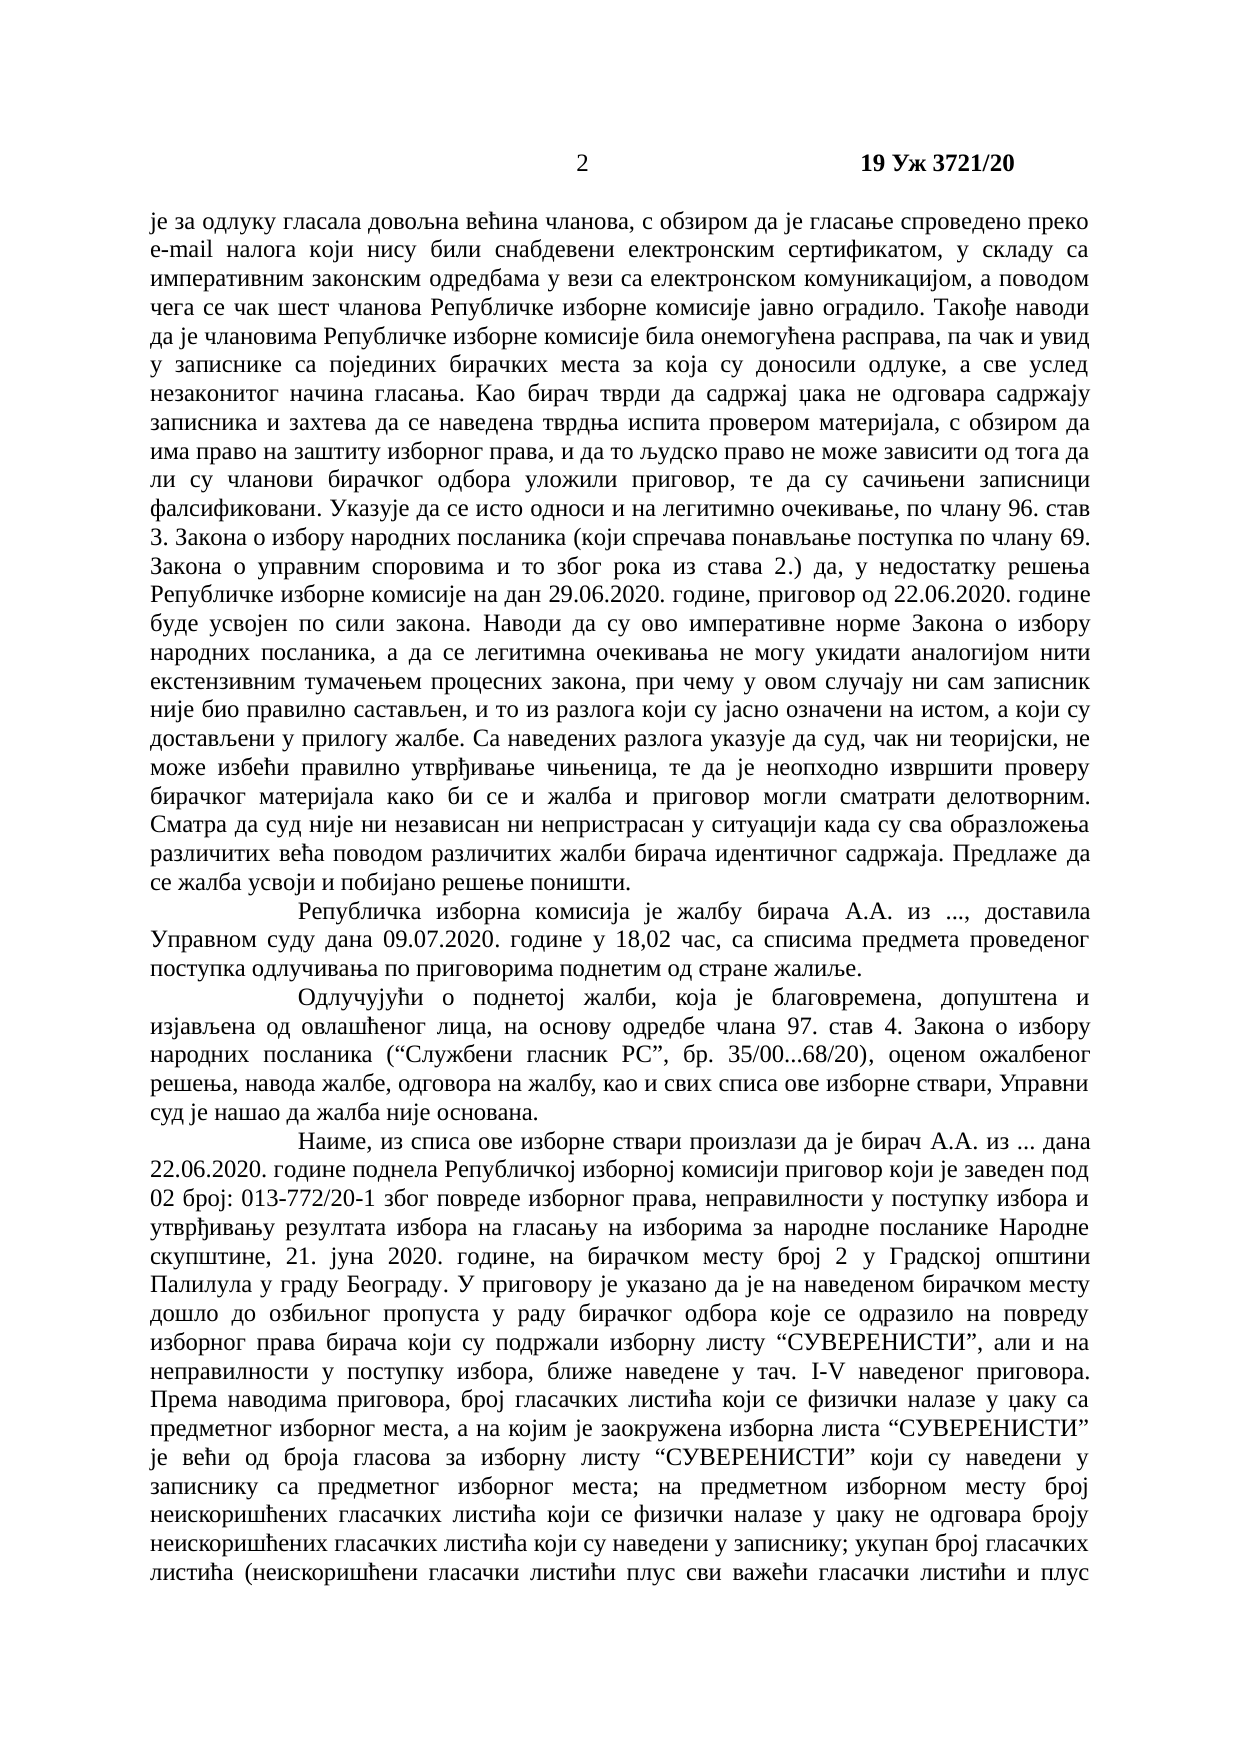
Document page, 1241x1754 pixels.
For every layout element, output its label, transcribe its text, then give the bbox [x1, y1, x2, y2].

text Одлучујући о поднетој жалби, која је благовремена, допуштена и изјављена од овлашћеног лица, на основу одредбе члана 97. став 4. Закона о избору народних посланика (“Службени гласник РС”, бр. 35/00...68/20), оценом ожалбеног решења, навода жалбе, одговора на жалбу, као и свих списа ове изборне ствари, Управни суд је нашао да жалба није основана. [150, 982, 1091, 1126]
text Наиме, из списа ове изборне ствари произлази да је бирач А.А. из ... дана 22.06.2020. године поднела Републичкој изборној комисији приговор који је заведен под 02 број: 013-772/20-1 због повреде изборног права, неправилности у поступку избора и утврђивању резултата избора на гласању на изборима за народне посланике Народне скупштине, 21. јуна 2020. године, на бирачком месту број 2 у Градској општини Палилула у граду Београду. У приговору је указано да је на наведеном бирачком месту дошло до озбиљног пропуста у раду бирачког одбора које се одразило на повреду изборног права бирача који су подржали изборну листу “СУВЕРЕНИСТИ”, али и на неправилности у поступку избора, ближе наведене у тач. I-V наведеног приговора. Према наводима приговора, број гласачких листића који се физички налазе у џаку са предметног изборног места, а на којим је заокружена изборна листа “СУВЕРЕНИСТИ” је већи од броја гласова за изборну листу “СУВЕРЕНИСТИ” који су наведени у записнику са предметног изборног места; на предметном изборном месту број неискоришћених гласачких листића који се физички налазе у џаку не одговара броју неискоришћених гласачких листића који су наведени у записнику; укупан број гласачких листића (неискоришћени гласачки листићи плус сви важећи гласачки листићи и плус [150, 1126, 1091, 1586]
text је за одлуку гласала довољна већина чланова, с обзиром да је гласање спроведено преко e-mail налога који нису били снабдевени електронским сертификатом, у складу са императивним законским одредбама у вези са електронском комуникацијом, а поводом чега се чак шест чланова Републичке изборне комисије јавно оградило. Такође наводи да је члановима Републичке изборне комисије била онемогућена расправа, па чак и увид у записнике са појединих бирачких места за која су доносили одлуке, а све услед незаконитог начина гласања. Као бирач тврди да садржај џака не одговара садржају записника и захтева да се наведена тврдња испита провером материјала, с обзиром да има право на заштиту изборног права, и да то људско право не може зависити од тога да ли су чланови бирачког одбора уложили приговор, те да су сачињени записници фалсификовани. Указује да се исто односи и на легитимно очекивање, по члану 96. став 3. Закона о избору народних посланика (који спречава понављање поступка по члану 69. Закона о управним споровима и то због рока из става 2.) да, у недостатку решења Републичке изборне комисије на дан 29.06.2020. године, приговор од 22.06.2020. године буде усвојен по сили закона. Наводи да су ово императивне норме Закона о избору народних посланика, а да се легитимна очекивања не могу укидати аналогијом нити екстензивним тумачењем процесних закона, при чему у овом случају ни сам записник није био правилно састављен, и то из разлога који су јасно означени на истом, а који су достављени у прилогу жалбе. Са наведених разлога указује да суд, чак ни теоријски, не може избећи правилно утврђивање чињеница, те да је неопходно извршити проверу бирачког материјала како би се и жалба и приговор могли сматрати делотворним. Сматра да суд није ни независан ни непристрасан у ситуацији када су сва образложења различитих већа поводом различитих жалби бирача идентичног садржаја. Предлаже да се жалба усвоји и побијано решење поништи. [150, 206, 1091, 896]
text Републичка изборна комисија је жалбу бирача А.А. из ..., доставила Управном суду дана 09.07.2020. године у 18,02 час, са списима предмета проведеног поступка одлучивања по приговорима поднетим од стране жалиље. [150, 896, 1091, 982]
